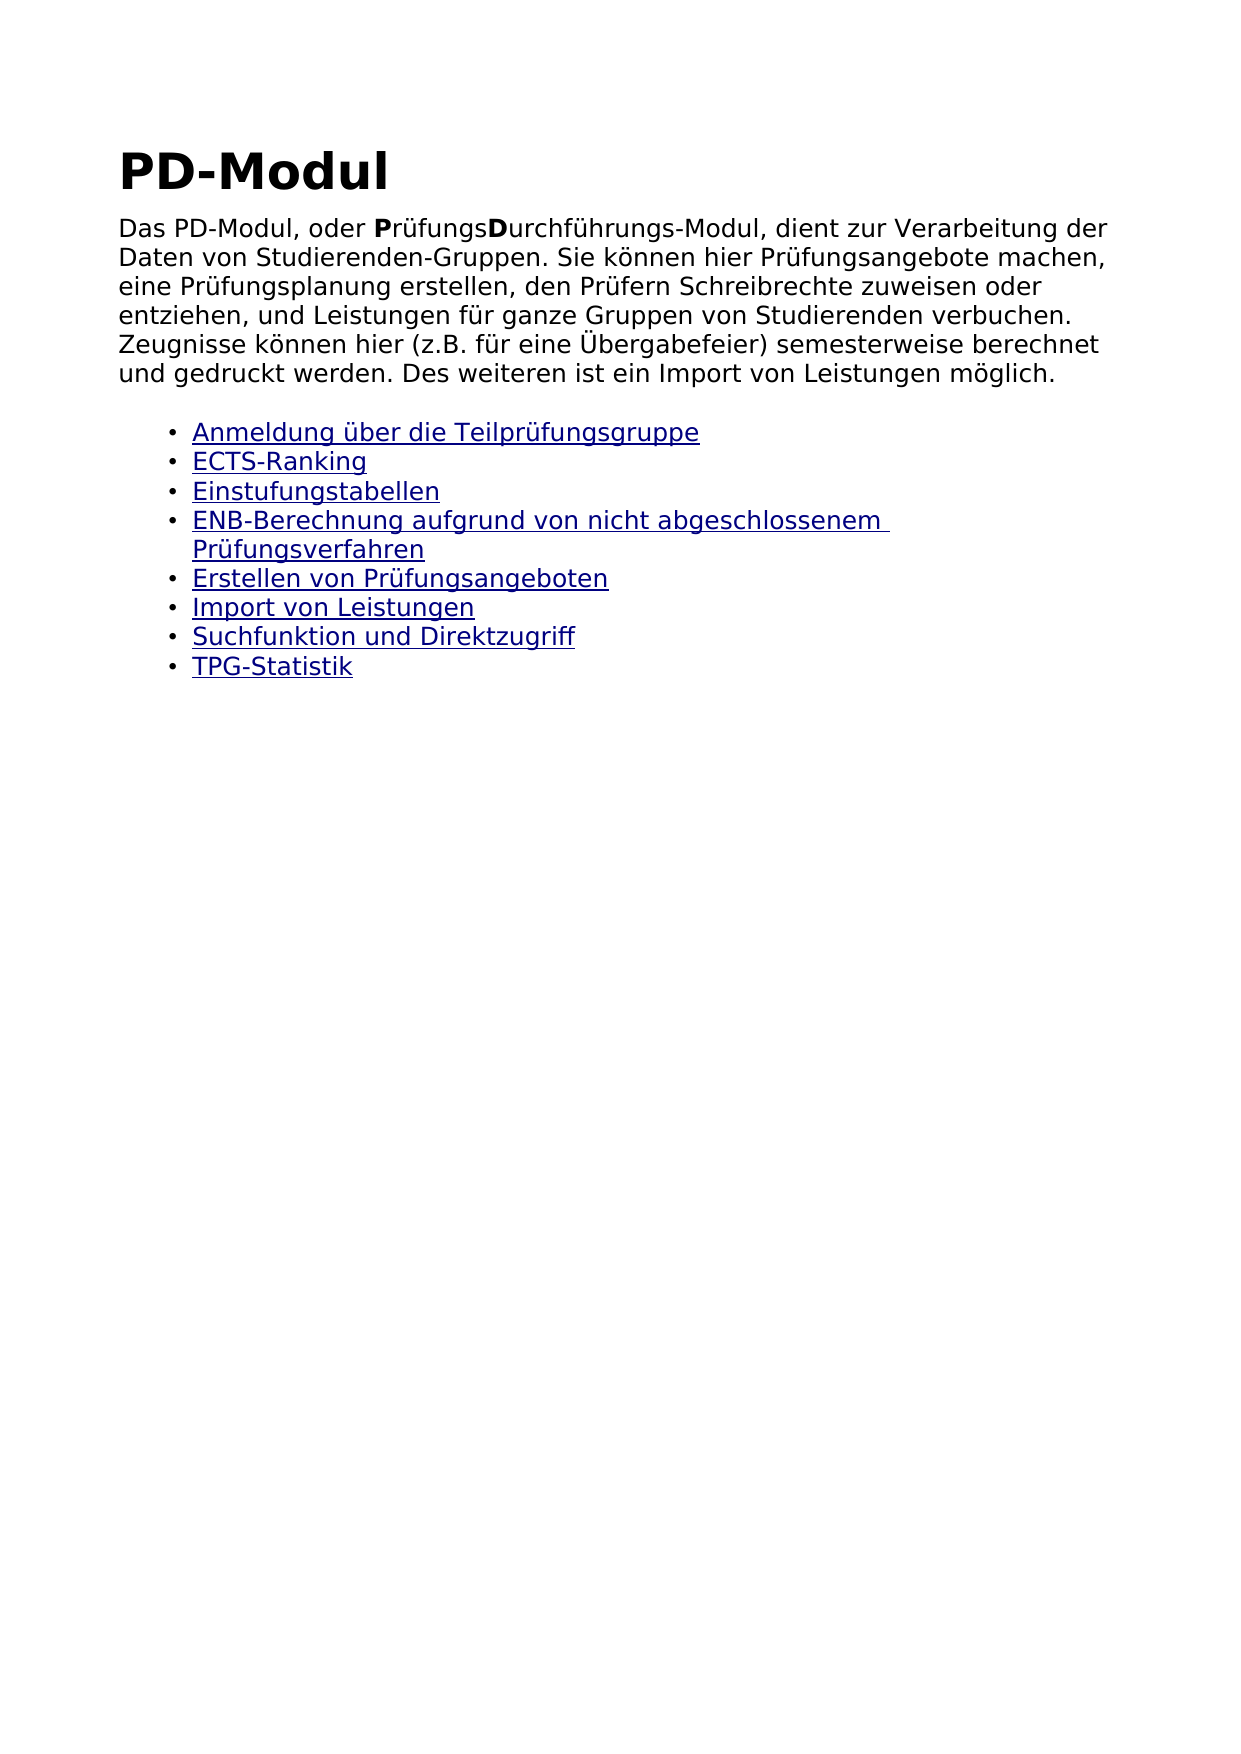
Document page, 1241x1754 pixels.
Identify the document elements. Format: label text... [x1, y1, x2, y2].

list Anmeldung über die Teilprüfungsgruppe [177, 418, 1122, 447]
list ECTS-Ranking [177, 447, 1122, 477]
list ENB-Berechnung aufgrund von nicht abgeschlossenem Prüfungsverfahren [177, 506, 1122, 564]
list Einstufungstabellen [177, 477, 1122, 506]
list Erstellen von Prüfungsangeboten [177, 564, 1122, 593]
text Das PD-Modul, oder PrüfungsDurchführungs-Modul, dient zur Verarbeitung der Daten von Studierenden-Gruppen. Sie können hier Prüfungsangebote machen, eine Prüfungsplanung erstellen, den Prüfern Schreibrechte zuweisen oder entziehen, und Leistungen für ganze Gruppen von Studierenden verbuchen. Zeugnisse können hier (z.B. für eine Übergabefeier) semesterweise berechnet und gedruckt werden. Des weiteren ist ein Import von Leistungen möglich. [118, 214, 1122, 389]
list Import von Leistungen [177, 593, 1122, 622]
subtitle PD-Modul [118, 143, 1122, 201]
list Suchfunktion und Direktzugriff [177, 622, 1122, 652]
list TPG-Statistik [177, 652, 1122, 681]
